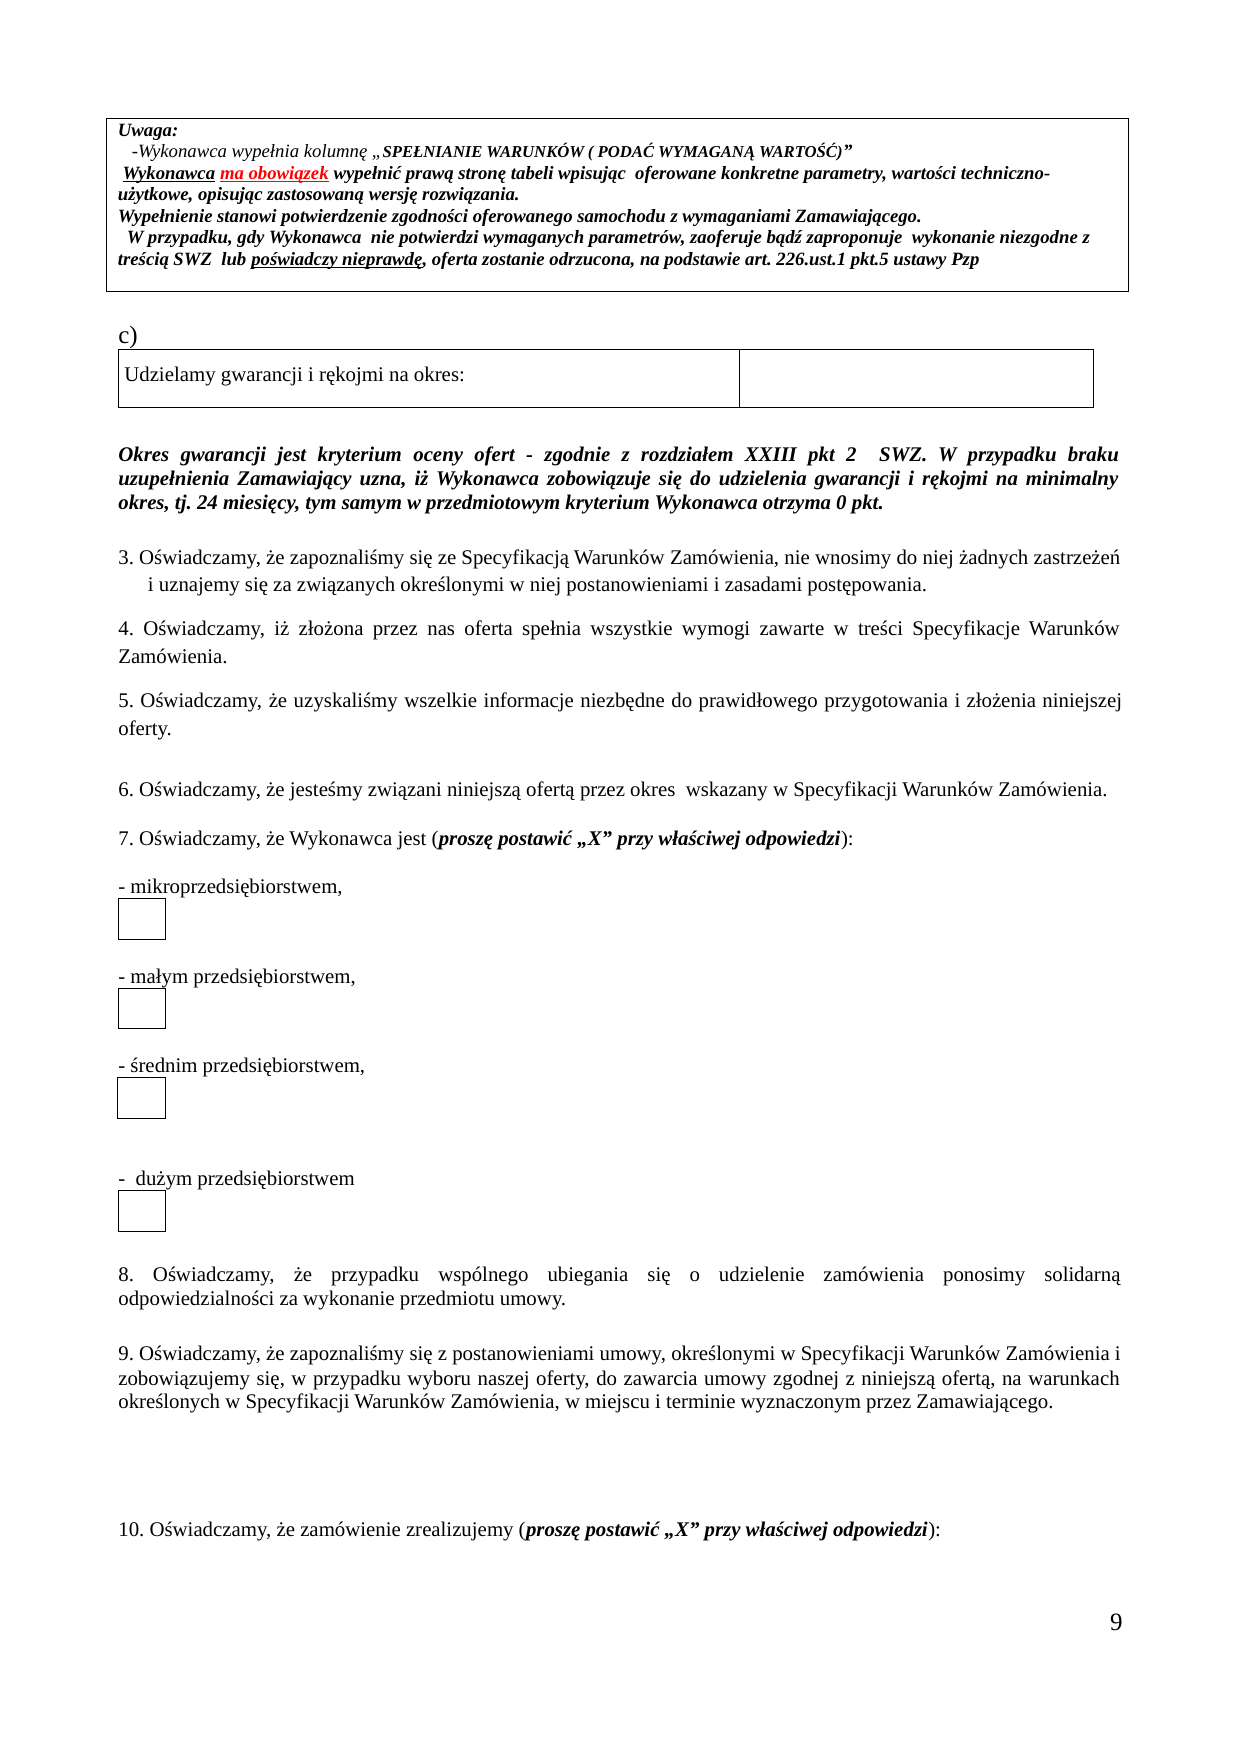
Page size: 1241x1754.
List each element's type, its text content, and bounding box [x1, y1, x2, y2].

text 9. Oświadczamy, że zapoznaliśmy się z postanowieniami umowy, określonymi w Specyfikacji Warunków Zamówienia i zobowiązujemy się, w przypadku wyboru naszej oferty, do zawarcia umowy zgodnej z niniejszą ofertą, na warunkach określonych w Specyfikacji Warunków Zamówienia, w miejscu i terminie wyznaczonym przez Zamawiającego. [118, 1341, 1122, 1413]
table_header [740, 350, 1093, 407]
text - średnim przedsiębiorstwem, [118, 1053, 1122, 1077]
text - dużym przedsiębiorstwem [118, 1166, 1122, 1190]
text 10. Oświadczamy, że zamówienie zrealizujemy (proszę postawić „X” przy właściwej odpowiedzi): [118, 1517, 1122, 1541]
text - małym przedsiębiorstwem, [118, 963, 1122, 988]
table_header [118, 1078, 165, 1118]
table_header [119, 1191, 165, 1231]
table_header [119, 989, 165, 1028]
table_cell Uwaga: -Wykonawca wypełnia kolumnę „SPEŁNIANIE WARUNKÓW ( PODAĆ WYMAGANĄ WARTOŚĆ)” Wykonawca ma obowiązek wypełnić prawą stronę tabeli wpisując oferowane konkretne parametry, wartości techniczno-użytkowe, opisując zastosowaną wersję rozwiązania. Wypełnienie stanowi potwierdzenie zgodności oferowanego samochodu z wymaganiami Zamawiającego. W przypadku, gdy Wykonawca nie potwierdzi wymaganych parametrów, zaoferuje bądź zaproponuje wykonanie niezgodne z treścią SWZ lub poświadczy nieprawdę, oferta zostanie odrzucona, na podstawie art. 226.ust.1 pkt.5 ustawy Pzp [107, 119, 1128, 291]
text 3. Oświadczamy, że zapoznaliśmy się ze Specyfikacją Warunków Zamówienia, nie wnosimy do niej żadnych zastrzeżeń i uznajemy się za związanych określonymi w niej postanowieniami i zasadami postępowania. [118, 544, 1122, 596]
text c) [118, 320, 1122, 349]
text Okres gwarancji jest kryterium oceny ofert - zgodnie z rozdziałem XXIII pkt 2 SWZ. W przypadku braku uzupełnienia Zamawiający uzna, iż Wykonawca zobowiązuje się do udzielenia gwarancji i rękojmi na minimalny okres, tj. 24 miesięcy, tym samym w przedmiotowym kryterium Wykonawca otrzyma 0 pkt. [118, 442, 1122, 514]
text 5. Oświadczamy, że uzyskaliśmy wszelkie informacje niezbędne do prawidłowego przygotowania i złożenia niniejszej oferty. [118, 688, 1122, 739]
table_header Udzielamy gwarancji i rękojmi na okres: [119, 350, 739, 407]
table_header [119, 899, 165, 939]
text 4. Oświadczamy, iż złożona przez nas oferta spełnia wszystkie wymogi zawarte w treści Specyfikacje Warunków Zamówienia. [118, 616, 1122, 668]
text 7. Oświadczamy, że Wykonawca jest (proszę postawić „X” przy właściwej odpowiedzi): [118, 826, 1122, 850]
text 8. Oświadczamy, że przypadku wspólnego ubiegania się o udzielenie zamówienia ponosimy solidarną odpowiedzialności za wykonanie przedmiotu umowy. [118, 1262, 1122, 1310]
text - mikroprzedsiębiorstwem, [118, 874, 1122, 898]
text 6. Oświadczamy, że jesteśmy związani niniejszą ofertą przez okres wskazany w Specyfikacji Warunków Zamówienia. [118, 777, 1122, 801]
